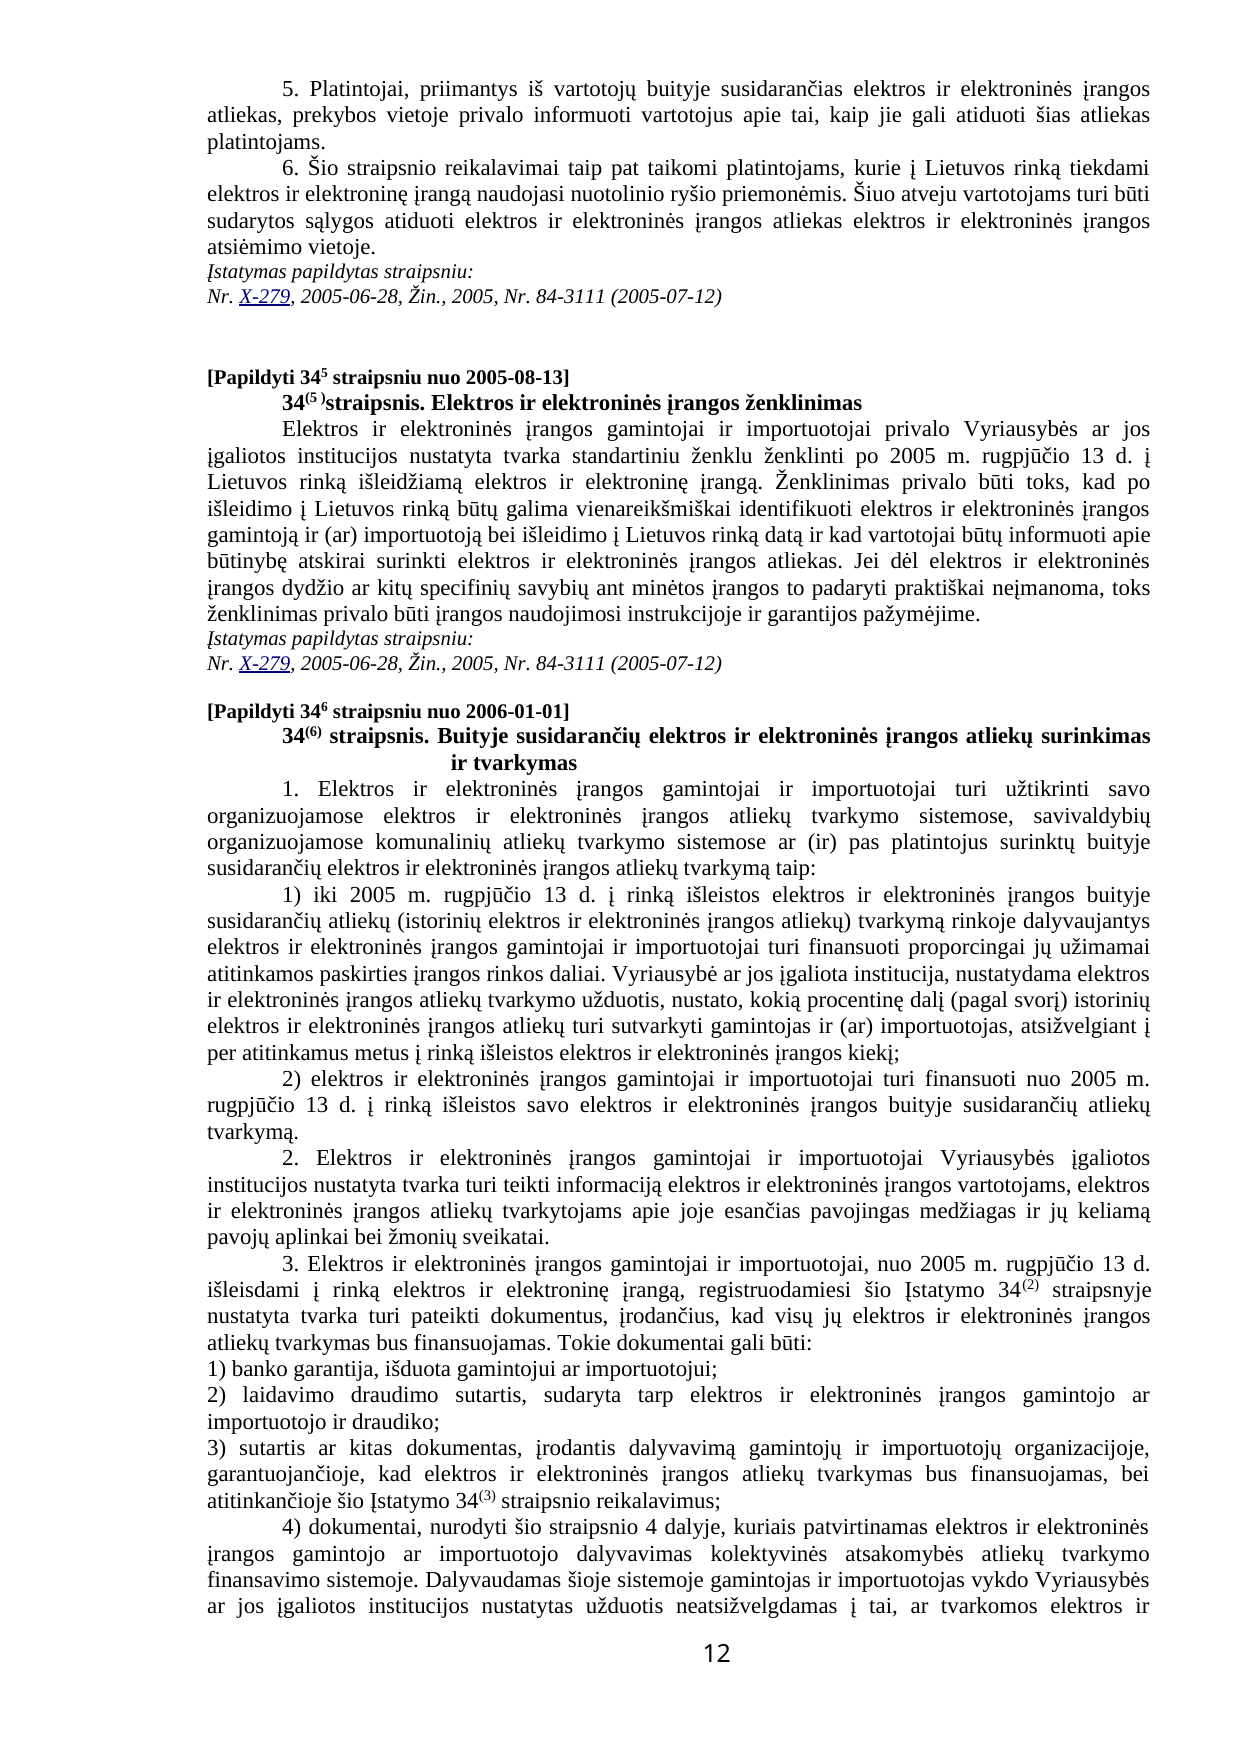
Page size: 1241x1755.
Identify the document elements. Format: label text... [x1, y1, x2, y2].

text 1) banko garantija, išduota gamintojui ar importuotojui; [207, 1355, 1151, 1381]
text 6. Šio straipsnio reikalavimai taip pat taikomi platintojams, kurie į Lietuvos rinką tiekdami elektros ir elektroninę įrangą naudojasi nuotolinio ryšio priemonėmis. Šiuo atveju vartotojams turi būti sudarytos sąlygos atiduoti elektros ir elektroninės įrangos atliekas elektros ir elektroninės įrangos atsiėmimo vietoje. [207, 154, 1152, 259]
text 34(6) straipsnis. Buityje susidarančių elektros ir elektroninės įrangos atliekų surinkimas ir tvarkymas [282, 723, 1152, 775]
text [Papildyti 345 straipsniu nuo 2005-08-13] [207, 365, 1152, 389]
text Elektros ir elektroninės įrangos gamintojai ir importuotojai privalo Vyriausybės ar jos įgaliotos institucijos nustatyta tvarka standartiniu ženklu ženklinti po 2005 m. rugpjūčio 13 d. į Lietuvos rinką išleidžiamą elektros ir elektroninę įrangą. Ženklinimas privalo būti toks, kad po išleidimo į Lietuvos rinką būtų galima vienareikšmiškai identifikuoti elektros ir elektroninės įrangos gamintoją ir (ar) importuotoją bei išleidimo į Lietuvos rinką datą ir kad vartotojai būtų informuoti apie būtinybę atskirai surinkti elektros ir elektroninės įrangos atliekas. Jei dėl elektros ir elektroninės įrangos dydžio ar kitų specifinių savybių ant minėtos įrangos to padaryti praktiškai neįmanoma, toks ženklinimas privalo būti įrangos naudojimosi instrukcijoje ir garantijos pažymėjime. [207, 416, 1152, 626]
text 4) dokumentai, nurodyti šio straipsnio 4 dalyje, kuriais patvirtinamas elektros ir elektroninės įrangos gamintojo ar importuotojo dalyvavimas kolektyvinės atsakomybės atliekų tvarkymo finansavimo sistemoje. Dalyvaudamas šioje sistemoje gamintojas ir importuotojas vykdo Vyriausybės ar jos įgaliotos institucijos nustatytas užduotis neatsižvelgdamas į tai, ar tvarkomos elektros ir [207, 1513, 1151, 1619]
text [Papildyti 346 straipsniu nuo 2006-01-01] [207, 698, 1152, 723]
text 1) iki 2005 m. rugpjūčio 13 d. į rinką išleistos elektros ir elektroninės įrangos buityje susidarančių atliekų (istorinių elektros ir elektroninės įrangos atliekų) tvarkymą rinkoje dalyvaujantys elektros ir elektroninės įrangos gamintojai ir importuotojai turi finansuoti proporcingai jų užimamai atitinkamos paskirties įrangos rinkos daliai. Vyriausybė ar jos įgaliota institucija, nustatydama elektros ir elektroninės įrangos atliekų tvarkymo užduotis, nustato, kokią procentinę dalį (pagal svorį) istorinių elektros ir elektroninės įrangos atliekų turi sutvarkyti gamintojas ir (ar) importuotojas, atsižvelgiant į per atitinkamus metus į rinką išleistos elektros ir elektroninės įrangos kiekį; [207, 881, 1152, 1065]
text 2) laidavimo draudimo sutartis, sudaryta tarp elektros ir elektroninės įrangos gamintojo ar importuotojo ir draudiko; [207, 1381, 1151, 1434]
text 2. Elektros ir elektroninės įrangos gamintojai ir importuotojai Vyriausybės įgaliotos institucijos nustatyta tvarka turi teikti informaciją elektros ir elektroninės įrangos vartotojams, elektros ir elektroninės įrangos atliekų tvarkytojams apie joje esančias pavojingas medžiagas ir jų keliamą pavojų aplinkai bei žmonių sveikatai. [207, 1144, 1152, 1250]
text Įstatymas papildytas straipsniu: [207, 259, 1152, 283]
text Nr. X-279, 2005-06-28, Žin., 2005, Nr. 84-3111 (2005-07-12) [207, 650, 1152, 674]
text 1. Elektros ir elektroninės įrangos gamintojai ir importuotojai turi užtikrinti savo organizuojamose elektros ir elektroninės įrangos atliekų tvarkymo sistemose, savivaldybių organizuojamose komunalinių atliekų tvarkymo sistemose ar (ir) pas platintojus surinktų buityje susidarančių elektros ir elektroninės įrangos atliekų tvarkymą taip: [207, 775, 1152, 881]
text Nr. X-279, 2005-06-28, Žin., 2005, Nr. 84-3111 (2005-07-12) [207, 283, 1152, 308]
text 3) sutartis ar kitas dokumentas, įrodantis dalyvavimą gamintojų ir importuotojų organizacijoje, garantuojančioje, kad elektros ir elektroninės įrangos atliekų tvarkymas bus finansuojamas, bei atitinkančioje šio Įstatymo 34(3) straipsnio reikalavimus; [207, 1434, 1151, 1513]
text 2) elektros ir elektroninės įrangos gamintojai ir importuotojai turi finansuoti nuo 2005 m. rugpjūčio 13 d. į rinką išleistos savo elektros ir elektroninės įrangos buityje susidarančių atliekų tvarkymą. [207, 1065, 1152, 1144]
text Įstatymas papildytas straipsniu: [207, 626, 1152, 650]
text 34(5 )straipsnis. Elektros ir elektroninės įrangos ženklinimas [207, 389, 1152, 416]
text 5. Platintojai, priimantys iš vartotojų buityje susidarančias elektros ir elektroninės įrangos atliekas, prekybos vietoje privalo informuoti vartotojus apie tai, kaip jie gali atiduoti šias atliekas platintojams. [207, 75, 1152, 154]
text 3. Elektros ir elektroninės įrangos gamintojai ir importuotojai, nuo 2005 m. rugpjūčio 13 d. išleisdami į rinką elektros ir elektroninę įrangą, registruodamiesi šio Įstatymo 34(2) straipsnyje nustatyta tvarka turi pateikti dokumentus, įrodančius, kad visų jų elektros ir elektroninės įrangos atliekų tvarkymas bus finansuojamas. Tokie dokumentai gali būti: [207, 1250, 1152, 1355]
